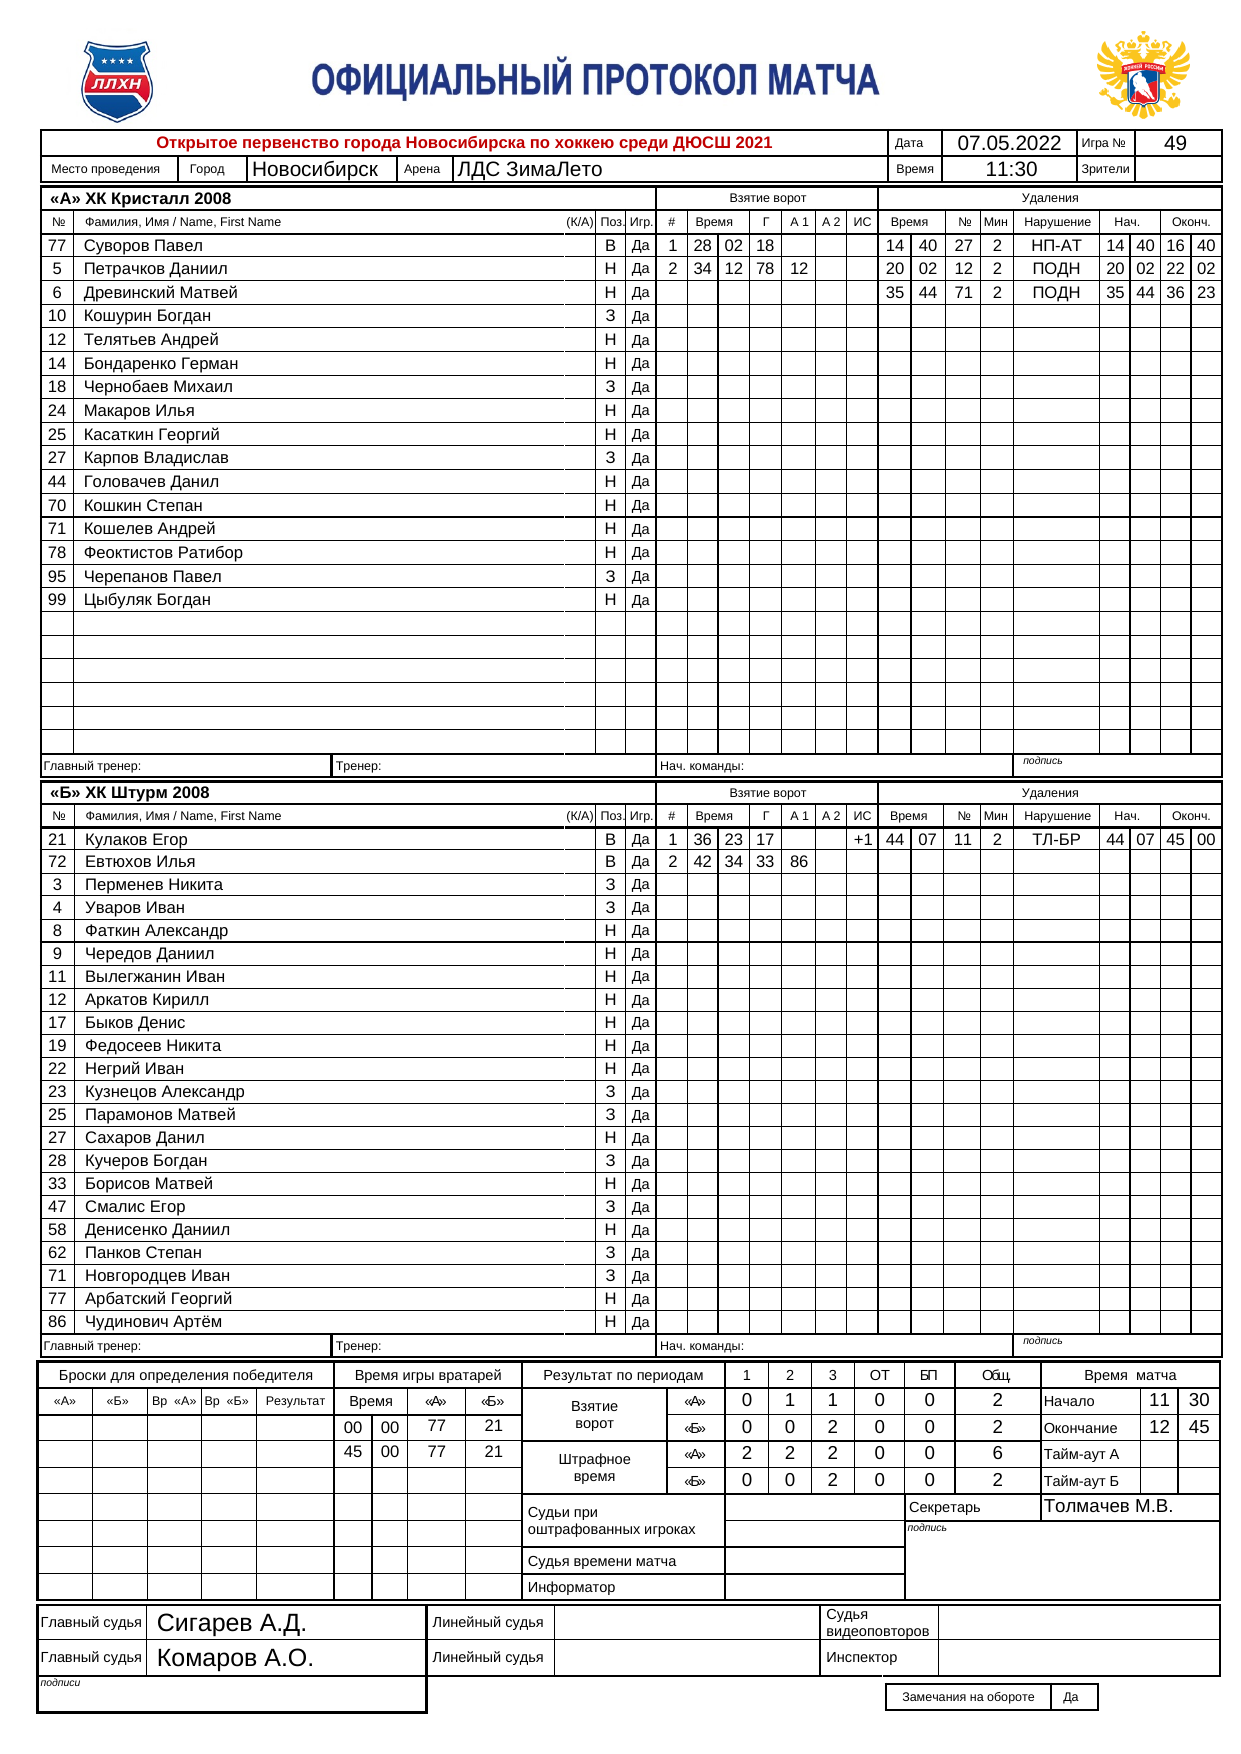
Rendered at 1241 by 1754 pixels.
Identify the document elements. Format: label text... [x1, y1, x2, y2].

table_cell [981, 1012, 1013, 1033]
table_cell 70 [42, 494, 73, 516]
table_cell Да [626, 1150, 655, 1172]
table_cell [981, 1058, 1013, 1079]
table_cell [1161, 920, 1190, 941]
table_cell [1100, 1104, 1129, 1126]
table_cell [981, 636, 1013, 658]
table_cell [657, 920, 687, 941]
table_cell [1014, 659, 1099, 682]
table_cell [657, 1058, 687, 1079]
table_cell [981, 1242, 1013, 1264]
table_cell [565, 1012, 595, 1033]
table_cell [466, 1494, 521, 1520]
table_cell [946, 683, 980, 706]
table_cell [1014, 1173, 1099, 1195]
table_cell З [596, 1150, 625, 1172]
table_cell [373, 1547, 407, 1573]
table_cell Поз. [596, 805, 625, 826]
table_cell [782, 1081, 815, 1103]
table_cell [565, 829, 595, 849]
table_cell [944, 989, 980, 1011]
table_cell [1161, 874, 1190, 895]
table_cell Да [626, 874, 655, 895]
table_cell [782, 235, 815, 256]
table_cell [847, 920, 877, 941]
table_cell [879, 636, 910, 658]
table_cell 0 [855, 1442, 904, 1467]
table_cell Мин [981, 805, 1013, 826]
table_cell 00 [373, 1441, 407, 1467]
table_cell [946, 494, 980, 516]
table_cell [816, 1311, 846, 1333]
table_cell [1100, 565, 1129, 587]
table_cell Время [335, 1389, 407, 1413]
table_cell № [42, 805, 74, 826]
table_cell Да [626, 588, 655, 611]
table_cell Негрий Иван [75, 1058, 564, 1079]
table_cell [1161, 612, 1190, 634]
table_cell Вылегжанин Иван [75, 966, 564, 987]
table_cell [657, 305, 687, 327]
table_cell Да [626, 423, 655, 445]
table_cell [981, 352, 1013, 374]
table_cell Петрачков Даниил [74, 257, 564, 280]
table_cell [879, 683, 910, 706]
table_cell [847, 470, 877, 493]
table_cell [879, 1219, 910, 1241]
table_cell [1131, 1104, 1160, 1126]
table_cell [1131, 1012, 1160, 1033]
table_cell Да [626, 1127, 655, 1149]
table_cell Феоктистов Ратибор [74, 541, 564, 564]
table_cell [688, 470, 717, 493]
table_cell [981, 446, 1013, 469]
table_cell [847, 707, 877, 729]
table_cell [879, 920, 910, 941]
table_cell [74, 730, 564, 753]
table_cell [816, 730, 846, 753]
table_cell [879, 305, 910, 327]
table_cell Линейный судья [428, 1606, 554, 1639]
table_cell [816, 470, 846, 493]
table_cell Н [596, 541, 625, 564]
table_cell [719, 636, 749, 658]
table_cell [596, 612, 625, 634]
table_cell [782, 1196, 815, 1218]
table_cell [782, 518, 815, 540]
table_cell [1131, 1127, 1160, 1149]
table_cell [657, 1219, 687, 1241]
table_cell [74, 612, 564, 634]
table_cell Н [596, 423, 625, 445]
table_cell [657, 565, 687, 587]
table_cell [879, 1150, 910, 1172]
table_cell [726, 1495, 904, 1520]
table_cell З [596, 1104, 625, 1126]
table_cell 2 [956, 1415, 1040, 1440]
table_cell Нарушение [1014, 211, 1099, 233]
table_cell Да [626, 399, 655, 422]
table_cell Н [596, 989, 625, 1011]
table_cell [782, 1242, 815, 1264]
table_cell [1014, 446, 1099, 469]
table_cell [1131, 1311, 1160, 1333]
table_cell [816, 1058, 846, 1079]
table_cell 78 [42, 541, 73, 564]
table_cell [657, 1104, 687, 1126]
table_cell [1100, 352, 1129, 374]
table_cell [373, 1468, 407, 1493]
table_cell Нач. [1100, 805, 1160, 826]
table_cell 11 [944, 829, 980, 849]
table_cell Перменев Никита [75, 874, 564, 895]
table_cell [1131, 446, 1160, 469]
table_cell [981, 1173, 1013, 1195]
table_cell [1014, 588, 1099, 611]
table_cell Да [626, 352, 655, 374]
table_cell [1014, 612, 1099, 634]
table_cell 0 [726, 1468, 768, 1493]
table_cell Да [626, 1035, 655, 1057]
table_cell [565, 1081, 595, 1103]
table_cell [750, 1265, 781, 1287]
table_cell 34 [719, 850, 749, 872]
table_cell [1192, 376, 1221, 398]
table_cell [1014, 1104, 1099, 1126]
table_cell [726, 1548, 904, 1573]
table_cell [565, 943, 595, 964]
table_cell [847, 1288, 877, 1310]
table_cell [202, 1547, 256, 1573]
table_cell [816, 1104, 846, 1126]
table_cell Да [626, 565, 655, 587]
table_cell [782, 423, 815, 445]
table_cell [626, 730, 655, 753]
table_cell [1100, 494, 1129, 516]
table_cell [879, 588, 910, 611]
table_cell [782, 1104, 815, 1126]
table_cell [946, 588, 980, 611]
table_cell [946, 376, 980, 398]
table_cell Кошурин Богдан [74, 305, 564, 327]
table_cell Да [626, 235, 655, 256]
table_cell [565, 1058, 595, 1079]
table_cell [1131, 943, 1160, 964]
table_cell [782, 636, 815, 658]
table_cell [1131, 328, 1160, 351]
table_cell [944, 874, 980, 895]
table_cell [879, 376, 910, 398]
table_cell [719, 399, 749, 422]
table_cell 22 [1161, 257, 1190, 280]
table_cell [939, 1640, 1219, 1675]
table_cell [1131, 966, 1160, 987]
table_cell [1131, 850, 1160, 872]
table_cell [847, 850, 877, 872]
table_header Общ. [956, 1363, 1040, 1387]
table_cell [42, 683, 73, 706]
table_cell ПОДН [1014, 281, 1099, 303]
table_cell [1014, 565, 1099, 587]
table_cell [1192, 1288, 1221, 1310]
table_cell [93, 1468, 147, 1493]
table_cell [148, 1441, 201, 1467]
table_cell Линейный судья [428, 1640, 554, 1675]
table_cell [912, 1173, 943, 1195]
table_cell [879, 494, 910, 516]
table_cell [816, 989, 846, 1011]
table_cell [1131, 1150, 1160, 1172]
table_cell [912, 636, 945, 658]
table_header Броски для определения победителя [39, 1363, 333, 1387]
table_cell [565, 518, 595, 540]
table_cell 17 [750, 829, 781, 849]
table_cell [373, 1521, 407, 1546]
table_cell «Б» [93, 1389, 147, 1413]
table_cell [912, 1058, 943, 1079]
table_cell Да [626, 989, 655, 1011]
table_cell [1100, 1127, 1129, 1149]
table_cell [816, 376, 846, 398]
table_cell [1131, 352, 1160, 374]
table_cell [782, 1173, 815, 1195]
table_cell Н [596, 494, 625, 516]
table_cell [1100, 423, 1129, 445]
table_cell [93, 1494, 147, 1520]
table_cell [750, 1219, 781, 1241]
table_cell [1131, 470, 1160, 493]
table_cell [816, 683, 846, 706]
table_cell 00 [335, 1416, 371, 1440]
table_cell [750, 541, 781, 564]
table_cell [1100, 1219, 1129, 1241]
table_cell [1161, 1311, 1190, 1333]
table_cell [719, 376, 749, 398]
table_cell [1161, 1127, 1190, 1149]
table_cell [202, 1468, 256, 1493]
table_cell [750, 399, 781, 422]
table_cell [335, 1494, 371, 1520]
table_cell [688, 943, 717, 964]
table_cell [148, 1494, 201, 1520]
table_cell [816, 541, 846, 564]
table_cell [1100, 1058, 1129, 1079]
table_cell Игр. [626, 805, 655, 826]
table_cell [1161, 376, 1190, 398]
table_cell [816, 1265, 846, 1287]
table_cell 14 [1100, 235, 1129, 256]
table_cell [816, 659, 846, 682]
table_cell [750, 281, 781, 303]
table_cell 8 [42, 920, 74, 941]
table_cell [1014, 1288, 1099, 1310]
table_cell [816, 612, 846, 634]
table_cell 21 [466, 1441, 521, 1467]
table_cell [847, 1104, 877, 1126]
table_cell [1192, 1058, 1221, 1079]
table_cell 11 [42, 966, 74, 987]
table_cell [148, 1468, 201, 1493]
table_cell [750, 1035, 781, 1057]
table_cell [782, 446, 815, 469]
table_cell [944, 1196, 980, 1218]
table_cell 25 [42, 1104, 74, 1126]
table_cell [688, 612, 717, 634]
table_cell [847, 636, 877, 658]
table_cell [657, 470, 687, 493]
table_cell «Б » [466, 1389, 521, 1413]
table_cell [408, 1494, 465, 1520]
table_cell Н [596, 470, 625, 493]
table_cell [257, 1441, 333, 1467]
table_cell [912, 305, 945, 327]
table_cell 62 [42, 1242, 74, 1264]
table_cell [912, 541, 945, 564]
table_cell «А» [408, 1389, 465, 1413]
table_cell [1161, 683, 1190, 706]
table_cell Н [596, 1035, 625, 1057]
table_cell 2 [956, 1468, 1040, 1493]
table_cell [879, 1242, 910, 1264]
table_cell [148, 1416, 201, 1440]
table_cell З [596, 1265, 625, 1287]
table_cell 47 [42, 1196, 74, 1218]
table_cell [879, 518, 910, 540]
table_cell [596, 707, 625, 729]
table_cell Да [626, 518, 655, 540]
table_cell 40 [912, 235, 945, 256]
table_cell [565, 730, 595, 753]
table_cell Г [750, 211, 781, 233]
table_cell [1131, 612, 1160, 634]
table_cell [1100, 989, 1129, 1011]
table_cell Н [596, 1311, 625, 1333]
table_cell [847, 399, 877, 422]
table_cell [750, 659, 781, 682]
table_cell [912, 920, 943, 941]
table_cell [596, 730, 625, 753]
table_cell [657, 541, 687, 564]
table_cell # [657, 211, 687, 233]
table_cell [596, 683, 625, 706]
table_cell Место проведения [42, 157, 177, 181]
table_cell Уваров Иван [75, 896, 564, 918]
table_cell 34 [688, 257, 717, 280]
table_cell [565, 1311, 595, 1333]
table_cell [944, 896, 980, 918]
table_cell [1161, 1035, 1190, 1057]
table_cell [1100, 446, 1129, 469]
table_cell 12 [719, 257, 749, 280]
table_cell [816, 896, 846, 918]
table_cell [946, 565, 980, 587]
table_cell [1192, 920, 1221, 941]
table_cell [1192, 1219, 1221, 1241]
table_cell Время [879, 211, 945, 233]
table_cell [879, 1081, 910, 1103]
table_cell Да [626, 305, 655, 327]
table_cell Кулаков Егор [75, 829, 564, 849]
table_cell 00 [373, 1416, 407, 1440]
table_cell [816, 966, 846, 987]
table_cell 1 [769, 1389, 811, 1413]
table_cell [847, 1150, 877, 1172]
table_cell [944, 1173, 980, 1195]
table_cell [750, 494, 781, 516]
table_cell 77 [408, 1441, 465, 1467]
table_cell [816, 305, 846, 327]
table_cell [1161, 399, 1190, 422]
table_cell А 2 [816, 805, 846, 826]
table_cell 02 [912, 257, 945, 280]
table_cell [202, 1521, 256, 1546]
table_cell Суворов Павел [74, 235, 564, 256]
table_cell 2 [812, 1468, 854, 1493]
table_cell [1100, 1081, 1129, 1103]
table_cell 02 [719, 235, 749, 256]
table_cell [565, 352, 595, 374]
table_cell А 1 [782, 805, 815, 826]
table_cell [1161, 470, 1190, 493]
table_cell 0 [905, 1442, 954, 1467]
table_header 07.05.2022 [943, 131, 1076, 155]
table_cell [39, 1574, 92, 1599]
table_cell Арена [398, 157, 452, 181]
table_cell [202, 1441, 256, 1467]
table_cell Да [626, 1242, 655, 1264]
table_cell [335, 1468, 371, 1493]
table_cell [1141, 1441, 1177, 1467]
table_cell [944, 1219, 980, 1241]
table_cell [202, 1494, 256, 1520]
table_cell [750, 920, 781, 941]
table_cell [847, 376, 877, 398]
table_cell [1192, 850, 1221, 872]
table_cell Нарушение [1014, 805, 1099, 826]
table_cell [981, 1288, 1013, 1310]
table_cell [981, 850, 1013, 872]
table_cell [879, 874, 910, 895]
table_cell [657, 966, 687, 987]
table_cell [719, 1196, 749, 1218]
table_cell [847, 1196, 877, 1218]
table_cell [1192, 1150, 1221, 1172]
table_cell [1161, 896, 1190, 918]
table_cell 12 [1141, 1415, 1177, 1440]
table_cell [782, 494, 815, 516]
table_cell [719, 989, 749, 1011]
table_cell [1161, 565, 1190, 587]
table_cell 1 [657, 829, 687, 849]
table_cell [688, 328, 717, 351]
table_cell [657, 588, 687, 611]
table_cell [912, 943, 943, 964]
table_cell [1192, 1173, 1221, 1195]
table_cell [1192, 399, 1221, 422]
table_cell [688, 1035, 717, 1057]
table_cell [782, 399, 815, 422]
table_cell [1161, 707, 1190, 729]
table_cell 28 [42, 1150, 74, 1172]
table_cell [1161, 518, 1190, 540]
table_header Взятие ворот [657, 188, 877, 209]
table_cell Нач. команды: [657, 755, 1012, 776]
table_cell [657, 1173, 687, 1195]
table_cell [688, 399, 717, 422]
table_cell [565, 1150, 595, 1172]
table_cell [750, 874, 781, 895]
table_cell 0 [726, 1389, 768, 1413]
table_cell [1100, 1150, 1129, 1172]
table_cell [981, 328, 1013, 351]
table_header БП [905, 1363, 954, 1387]
table_cell [782, 659, 815, 682]
table_cell [688, 1288, 717, 1310]
table_cell Тайм-аут А [1042, 1441, 1140, 1467]
table_cell [816, 1219, 846, 1241]
table_cell [946, 328, 980, 351]
table_cell [912, 1265, 943, 1287]
table_cell [688, 707, 717, 729]
table_cell [1100, 874, 1129, 895]
table_cell Время [688, 805, 749, 826]
table_cell [1192, 1104, 1221, 1126]
table_cell [944, 1012, 980, 1033]
table_cell [1100, 612, 1129, 634]
table_cell [912, 470, 945, 493]
table_cell [1192, 588, 1221, 611]
table_cell [750, 989, 781, 1011]
table_cell [1192, 494, 1221, 516]
table_cell [1100, 850, 1129, 872]
table_cell [946, 446, 980, 469]
table_cell [408, 1547, 465, 1573]
table_cell 25 [42, 423, 73, 445]
table_cell Цыбуляк Богдан [74, 588, 564, 611]
table_header Взятие ворот [657, 783, 877, 803]
table_cell [1141, 1468, 1177, 1493]
table_cell [148, 1547, 201, 1573]
table_cell 02 [1192, 257, 1221, 280]
table_cell [1014, 305, 1099, 327]
table_header Замечания на обороте [887, 1685, 1050, 1709]
table_cell 2 [981, 829, 1013, 849]
table_cell [782, 874, 815, 895]
table_cell [981, 1196, 1013, 1218]
table_header ОТ [855, 1363, 904, 1387]
table_cell [657, 612, 687, 634]
table_cell Древинский Матвей [74, 281, 564, 303]
table_cell [657, 707, 687, 729]
table_cell [1192, 328, 1221, 351]
table_cell Время [688, 211, 749, 233]
table_cell [657, 659, 687, 682]
table_cell 3 [42, 874, 74, 895]
table_cell [719, 1173, 749, 1195]
table_cell 21 [466, 1416, 521, 1440]
table_cell Н [596, 328, 625, 351]
table_cell [1131, 1196, 1160, 1218]
table_cell [1131, 399, 1160, 422]
table_cell [626, 683, 655, 706]
table_cell В [596, 235, 625, 256]
table_cell [879, 1127, 910, 1149]
table_cell [1100, 659, 1129, 682]
table_cell [1100, 328, 1129, 351]
table_cell [565, 305, 595, 327]
table_cell [335, 1547, 371, 1573]
table_cell [782, 470, 815, 493]
table_cell [981, 1311, 1013, 1333]
table_cell Карпов Владислав [74, 446, 564, 469]
table_cell 95 [42, 565, 73, 587]
table_cell Да [626, 1081, 655, 1103]
table_cell [565, 1127, 595, 1149]
table_cell Да [626, 1196, 655, 1218]
table_cell [946, 612, 980, 634]
table_cell [981, 1104, 1013, 1126]
table_cell [74, 683, 564, 706]
table_cell 17 [42, 1012, 74, 1033]
table_cell Начало [1042, 1389, 1140, 1413]
table_cell [1192, 541, 1221, 564]
table_cell Да [626, 1173, 655, 1195]
table_cell [816, 518, 846, 540]
table_cell Сахаров Данил [75, 1127, 564, 1149]
table_cell [750, 707, 781, 729]
table_cell [1014, 1242, 1099, 1264]
table_cell В [596, 850, 625, 872]
table_cell [816, 943, 846, 964]
table_cell [879, 943, 910, 964]
table_cell [912, 399, 945, 422]
table_cell Панков Степан [75, 1242, 564, 1264]
table_cell [816, 281, 846, 303]
table_cell [750, 1104, 781, 1126]
table_cell [782, 588, 815, 611]
table_cell [816, 423, 846, 445]
table_cell [879, 565, 910, 587]
table_cell [1161, 966, 1190, 987]
table_cell [782, 896, 815, 918]
table_cell [847, 541, 877, 564]
table_cell Фаткин Александр [75, 920, 564, 941]
table_cell [750, 730, 781, 753]
table_cell Тренер: [333, 1335, 655, 1356]
table_cell [74, 707, 564, 729]
table_cell [1161, 1242, 1190, 1264]
table_cell [816, 352, 846, 374]
table_cell 71 [946, 281, 980, 303]
table_cell [879, 1104, 910, 1126]
table_cell [1131, 376, 1160, 398]
table_cell [912, 1288, 943, 1310]
table_cell [719, 494, 749, 516]
table_cell [981, 1127, 1013, 1149]
table_cell [719, 1081, 749, 1103]
table_cell В [596, 829, 625, 849]
table_cell [1100, 730, 1129, 753]
table_cell Нач. [1100, 211, 1160, 233]
table_cell [719, 328, 749, 351]
table_cell Да [626, 966, 655, 987]
table_cell [912, 494, 945, 516]
table_cell [1131, 989, 1160, 1011]
table_cell [750, 1288, 781, 1310]
table_cell [816, 1081, 846, 1103]
table_cell подпись [906, 1522, 1219, 1599]
table_cell [565, 257, 595, 280]
table_cell [782, 1012, 815, 1033]
table_cell [1192, 636, 1221, 658]
table_cell Да [626, 1288, 655, 1310]
table_cell [657, 874, 687, 895]
table_cell З [596, 1242, 625, 1264]
table_cell [1014, 352, 1099, 374]
table_header Дата [889, 131, 941, 155]
table_cell [657, 1311, 687, 1333]
table_cell [946, 707, 980, 729]
table_cell [946, 423, 980, 445]
table_cell 24 [42, 399, 73, 422]
table_cell [912, 1196, 943, 1218]
table_cell [944, 966, 980, 987]
table_cell [688, 281, 717, 303]
table_cell [657, 328, 687, 351]
table_cell [1161, 1150, 1190, 1172]
table_header 49 [1136, 131, 1221, 155]
table_cell [944, 1104, 980, 1126]
table_cell [879, 446, 910, 469]
table_cell Кучеров Богдан [75, 1150, 564, 1172]
table_cell 78 [750, 257, 781, 280]
table_cell [750, 423, 781, 445]
picture [5, 28, 1197, 129]
table_cell [719, 1288, 749, 1310]
table_cell [1161, 446, 1190, 469]
table_cell [657, 683, 687, 706]
table_cell Да [626, 281, 655, 303]
table_cell Судьи при оштрафованных игроках [523, 1495, 724, 1546]
table_cell [847, 1058, 877, 1079]
table_cell Оконч. [1161, 805, 1221, 826]
table_cell [750, 305, 781, 327]
table_cell [202, 1416, 256, 1440]
table_cell [565, 683, 595, 706]
table_cell А 2 [816, 211, 846, 233]
table_cell [719, 305, 749, 327]
table_cell [816, 235, 846, 256]
table_cell [1100, 1311, 1129, 1333]
table_cell [946, 305, 980, 327]
table_cell [1131, 305, 1160, 327]
table_cell Телятьев Андрей [74, 328, 564, 351]
table_cell [912, 1012, 943, 1033]
table_cell [847, 235, 877, 256]
table_cell 33 [42, 1173, 74, 1195]
table_cell [257, 1416, 333, 1440]
table_cell [782, 1150, 815, 1172]
table_cell [428, 1677, 882, 1711]
table_cell [912, 659, 945, 682]
table_cell [1100, 943, 1129, 964]
table_cell Да [626, 1265, 655, 1287]
table_cell Кошелев Андрей [74, 518, 564, 540]
table_cell З [596, 1081, 625, 1103]
table_cell [93, 1521, 147, 1546]
table_cell 11:30 [943, 157, 1076, 181]
table_cell [1131, 423, 1160, 445]
table_cell [750, 588, 781, 611]
table_cell [408, 1468, 465, 1493]
table_cell З [596, 446, 625, 469]
table_cell [1131, 636, 1160, 658]
table_cell Информатор [523, 1575, 724, 1599]
table_cell Н [596, 399, 625, 422]
table_cell Вр «Б» [202, 1389, 256, 1413]
table_cell [408, 1574, 465, 1599]
table_cell Быков Денис [75, 1012, 564, 1033]
table_cell [946, 399, 980, 422]
table_cell [1014, 399, 1099, 422]
table_cell [719, 612, 749, 634]
table_cell [688, 659, 717, 682]
table_cell [1179, 1468, 1219, 1493]
table_cell З [596, 896, 625, 918]
table_cell [42, 730, 73, 753]
table_cell [782, 1127, 815, 1149]
table_cell [688, 683, 717, 706]
table_cell [750, 1196, 781, 1218]
table_cell [847, 683, 877, 706]
table_cell (К/А) [565, 805, 595, 826]
table_cell [93, 1441, 147, 1467]
table_cell [879, 1173, 910, 1195]
table_cell Федосеев Никита [75, 1035, 564, 1057]
table_cell [912, 1219, 943, 1241]
table_header Удаления [879, 188, 1221, 209]
table_cell [1100, 1288, 1129, 1310]
table_cell Да [626, 257, 655, 280]
table_cell Зрители [1078, 157, 1134, 181]
table_cell 71 [42, 1265, 74, 1287]
table_cell [1131, 1288, 1160, 1310]
table_cell Н [596, 1058, 625, 1079]
table_cell [565, 588, 595, 611]
table_cell [944, 1150, 980, 1172]
table_cell [879, 850, 910, 872]
table_cell [1100, 920, 1129, 941]
table_cell 27 [42, 446, 73, 469]
table_cell [148, 1574, 201, 1599]
table_cell [1014, 707, 1099, 729]
table_cell [657, 1035, 687, 1057]
table_cell [750, 683, 781, 706]
table_cell Вр «А» [148, 1389, 201, 1413]
table_cell 2 [956, 1389, 1040, 1413]
table_cell [565, 1196, 595, 1218]
table_cell [93, 1416, 147, 1440]
table_cell 28 [688, 235, 717, 256]
table_cell [981, 874, 1013, 895]
table_cell [1161, 423, 1190, 445]
table_cell [750, 1081, 781, 1103]
table_cell 0 [726, 1415, 768, 1440]
table_cell [782, 920, 815, 941]
table_cell [719, 1219, 749, 1241]
table_cell [93, 1574, 147, 1599]
table_cell «Б» [668, 1468, 724, 1493]
table_cell [565, 966, 595, 987]
table_cell Да [626, 446, 655, 469]
table_cell [1014, 1058, 1099, 1079]
table_cell [782, 376, 815, 398]
table_cell 2 [657, 850, 687, 872]
table_cell [1192, 1196, 1221, 1218]
table_cell Н [596, 1173, 625, 1195]
table_cell [847, 943, 877, 964]
table_cell [565, 399, 595, 422]
table_cell [1192, 1012, 1221, 1033]
table_cell [74, 636, 564, 658]
table_cell [688, 518, 717, 540]
table_cell 16 [1161, 235, 1190, 256]
table_cell Н [596, 1127, 625, 1149]
table_cell [726, 1575, 904, 1599]
table_cell Тайм-аут Б [1042, 1468, 1140, 1493]
table_cell 77 [42, 235, 73, 256]
table_cell [750, 376, 781, 398]
table_cell [782, 328, 815, 351]
table_cell [657, 423, 687, 445]
table_cell [719, 1012, 749, 1033]
table_cell [1131, 1173, 1160, 1195]
table_cell [39, 1468, 92, 1493]
table_cell Да [626, 1104, 655, 1126]
table_cell [879, 399, 910, 422]
table_cell [912, 376, 945, 398]
table_cell [847, 1242, 877, 1264]
table_cell 44 [1100, 829, 1129, 849]
table_cell [1192, 683, 1221, 706]
table_cell [1131, 874, 1160, 895]
table_cell № [944, 805, 980, 826]
table_cell [816, 257, 846, 280]
table_cell [816, 920, 846, 941]
table_cell [847, 1311, 877, 1333]
table_cell [1192, 1081, 1221, 1103]
table_cell [688, 588, 717, 611]
table_cell [565, 281, 595, 303]
table_cell [879, 1311, 910, 1333]
table_cell [981, 518, 1013, 540]
table_cell [688, 565, 717, 587]
table_cell 2 [657, 257, 687, 280]
table_cell 77 [42, 1288, 74, 1310]
table_cell [1131, 588, 1160, 611]
table_cell Чудинович Артём [75, 1311, 564, 1333]
table_cell [944, 1081, 980, 1103]
table_cell [657, 376, 687, 398]
table_cell [944, 1311, 980, 1333]
table_cell [782, 565, 815, 587]
table_cell [912, 565, 945, 587]
table_cell [688, 446, 717, 469]
table_cell [981, 920, 1013, 941]
table_cell [565, 1242, 595, 1264]
table_cell [688, 1219, 717, 1241]
table_cell [626, 612, 655, 634]
table_cell [688, 1012, 717, 1033]
table_cell «А» [668, 1389, 724, 1413]
table_cell [981, 707, 1013, 729]
table_cell [1131, 730, 1160, 753]
table_cell [912, 1127, 943, 1149]
table_cell [565, 1173, 595, 1195]
table_cell 0 [769, 1468, 811, 1493]
table_cell [688, 1081, 717, 1103]
table_cell [912, 446, 945, 469]
table_cell [719, 659, 749, 682]
table_cell ЛДС ЗимаЛето [454, 157, 887, 181]
table_cell [847, 281, 877, 303]
table_cell [1100, 896, 1129, 918]
table_cell [782, 281, 815, 303]
table_cell [750, 1242, 781, 1264]
table_cell [373, 1494, 407, 1520]
table_cell [750, 352, 781, 374]
table_cell [596, 636, 625, 658]
table_cell [1014, 1311, 1099, 1333]
table_cell [1161, 1196, 1190, 1218]
table_cell «А» [668, 1442, 724, 1467]
table_cell [1192, 896, 1221, 918]
table_cell [657, 518, 687, 540]
table_cell Новосибирск [248, 157, 396, 181]
table_cell [39, 1547, 92, 1573]
table_cell [1192, 612, 1221, 634]
table_cell [782, 541, 815, 564]
table_cell [912, 874, 943, 895]
table_cell [782, 612, 815, 634]
table_cell Н [596, 1012, 625, 1033]
table_cell 0 [905, 1389, 954, 1413]
table_cell [466, 1521, 521, 1546]
table_cell [1014, 943, 1099, 964]
table_cell [981, 966, 1013, 987]
table_cell [1161, 989, 1190, 1011]
table_cell [782, 352, 815, 374]
table_cell [719, 1127, 749, 1149]
table_cell [912, 423, 945, 445]
table_cell [816, 588, 846, 611]
table_cell [912, 707, 945, 729]
table_cell [1192, 659, 1221, 682]
table_cell [944, 1058, 980, 1079]
table_cell [719, 1058, 749, 1079]
table_cell 9 [42, 943, 74, 964]
table_cell [1131, 1242, 1160, 1264]
table_cell [466, 1468, 521, 1493]
table_cell [688, 1104, 717, 1126]
table_cell 19 [42, 1035, 74, 1057]
table_cell [879, 896, 910, 918]
table_cell [1100, 1242, 1129, 1264]
table_cell [750, 1127, 781, 1149]
table_cell [719, 518, 749, 540]
table_cell [879, 352, 910, 374]
table_cell ИС [847, 805, 877, 826]
table_cell [688, 989, 717, 1011]
table_cell Борисов Матвей [75, 1173, 564, 1195]
table_cell 40 [1131, 235, 1160, 256]
table_cell [879, 1196, 910, 1218]
table_cell 33 [750, 850, 781, 872]
table_cell [782, 989, 815, 1011]
table_cell [1161, 494, 1190, 516]
table_cell 30 [1179, 1389, 1219, 1413]
table_cell 00 [1192, 829, 1221, 849]
table_cell [879, 1265, 910, 1287]
table_cell [1192, 943, 1221, 964]
table_cell 2 [812, 1442, 854, 1467]
table_cell [981, 1150, 1013, 1172]
table_cell 45 [1161, 829, 1190, 849]
table_cell [1161, 305, 1190, 327]
table_cell [565, 874, 595, 895]
table_cell [719, 730, 749, 753]
table_cell 5 [42, 257, 73, 280]
table_cell [1161, 1058, 1190, 1079]
table_cell [847, 257, 877, 280]
table_cell [912, 896, 943, 918]
table_cell З [596, 305, 625, 327]
table_cell [1100, 966, 1129, 987]
table_cell Аркатов Кирилл [75, 989, 564, 1011]
table_cell [847, 518, 877, 540]
table_cell [847, 896, 877, 918]
table_cell [912, 1150, 943, 1172]
table_cell [657, 943, 687, 964]
table_cell [1014, 328, 1099, 351]
table_cell 0 [855, 1415, 904, 1440]
table_cell Чередов Даниил [75, 943, 564, 964]
table_cell [657, 1265, 687, 1287]
table_cell [657, 896, 687, 918]
table_cell [1161, 659, 1190, 682]
table_cell [373, 1574, 407, 1599]
table_cell № [946, 211, 980, 233]
table_cell [879, 659, 910, 682]
table_cell [1131, 565, 1160, 587]
table_cell Н [596, 920, 625, 941]
table_cell [565, 896, 595, 918]
table_cell Сигарев А.Д. [147, 1606, 425, 1639]
table_cell [981, 896, 1013, 918]
table_cell Денисенко Даниил [75, 1219, 564, 1241]
table_cell Время [879, 805, 943, 826]
table_cell [688, 1058, 717, 1079]
table_cell [93, 1547, 147, 1573]
table_cell [565, 1104, 595, 1126]
table_cell [565, 612, 595, 634]
table_cell [750, 1173, 781, 1195]
table_cell [719, 896, 749, 918]
table_cell 27 [946, 235, 980, 256]
table_cell [688, 966, 717, 987]
table_cell [726, 1521, 904, 1546]
table_cell [1100, 636, 1129, 658]
table_cell [565, 659, 595, 682]
table_cell Да [626, 376, 655, 398]
table_cell [847, 446, 877, 469]
table_cell [42, 707, 73, 729]
table_cell [1014, 1219, 1099, 1241]
table_cell Поз. [596, 211, 625, 233]
table_cell Да [626, 1311, 655, 1333]
table_cell [939, 1606, 1219, 1639]
table_cell Н [596, 352, 625, 374]
table_cell [816, 1127, 846, 1149]
table_cell Фамилия, Имя / Name, First Name [75, 805, 565, 826]
table_cell Судья видеоповторов [821, 1606, 938, 1639]
table_cell Мин [981, 211, 1013, 233]
table_cell 1 [657, 235, 687, 256]
table_cell [1100, 588, 1129, 611]
table_cell [1136, 157, 1221, 181]
table_cell [816, 1288, 846, 1310]
table_cell [257, 1468, 333, 1493]
table_cell [657, 730, 687, 753]
table_cell Н [596, 943, 625, 964]
table_cell [1014, 470, 1099, 493]
table_cell Да [626, 541, 655, 564]
table_cell [750, 565, 781, 587]
table_cell 40 [1192, 235, 1221, 256]
table_cell [1014, 683, 1099, 706]
table_cell [782, 1058, 815, 1079]
table_cell 22 [42, 1058, 74, 1079]
table_cell Оконч. [1161, 211, 1221, 233]
table_cell [1192, 1035, 1221, 1057]
table_cell [946, 352, 980, 374]
table_cell (К/А) [565, 211, 595, 233]
table_cell [1014, 896, 1099, 918]
table_cell 21 [42, 829, 74, 849]
table_cell [1014, 423, 1099, 445]
table_cell 45 [1179, 1415, 1219, 1440]
table_cell [1161, 1288, 1190, 1310]
table_cell [879, 730, 910, 753]
table_cell [816, 707, 846, 729]
table_cell Да [626, 850, 655, 872]
table_cell [1192, 1265, 1221, 1287]
table_cell Да [626, 328, 655, 351]
table_cell 12 [42, 328, 73, 351]
table_cell Смалис Егор [75, 1196, 564, 1218]
table_cell [257, 1494, 333, 1520]
table_cell [657, 399, 687, 422]
table_cell [750, 943, 781, 964]
table_cell [565, 235, 595, 256]
table_cell Черепанов Павел [74, 565, 564, 587]
table_cell [565, 328, 595, 351]
table_cell 2 [726, 1442, 768, 1467]
table_cell [981, 541, 1013, 564]
table_cell [1100, 707, 1129, 729]
table_cell [1131, 494, 1160, 516]
table_cell [1100, 1173, 1129, 1195]
table_cell [879, 1012, 910, 1033]
table_cell [912, 730, 945, 753]
table_cell [1014, 1127, 1099, 1149]
table_cell 18 [750, 235, 781, 256]
table_cell [847, 328, 877, 351]
table_cell [816, 850, 846, 872]
table_cell [565, 1035, 595, 1057]
table_cell [1014, 376, 1099, 398]
table_cell [688, 352, 717, 374]
table_cell 36 [1161, 281, 1190, 303]
table_cell [816, 1012, 846, 1033]
table_cell [719, 1311, 749, 1333]
table_cell [981, 943, 1013, 964]
table_cell [946, 659, 980, 682]
table_cell НП-АТ [1014, 235, 1099, 256]
table_cell [816, 829, 846, 849]
table_cell [1014, 636, 1099, 658]
table_cell [912, 328, 945, 351]
table_cell 12 [42, 989, 74, 1011]
table_cell [565, 470, 595, 493]
table_cell 23 [719, 829, 749, 849]
table_cell [688, 1311, 717, 1333]
table_cell [879, 707, 910, 729]
table_cell Касаткин Георгий [74, 423, 564, 445]
table_cell ПОДН [1014, 257, 1099, 280]
table_cell [879, 423, 910, 445]
table_cell +1 [847, 829, 877, 849]
table_cell Город [179, 157, 246, 181]
table_cell [1161, 1104, 1190, 1126]
table_cell [912, 966, 943, 987]
table_cell [1014, 874, 1099, 895]
table_cell [782, 1035, 815, 1057]
table_cell 42 [688, 850, 717, 872]
table_cell 0 [905, 1468, 954, 1493]
table_cell [1161, 1265, 1190, 1287]
table_cell [688, 636, 717, 658]
table_cell [847, 565, 877, 587]
table_cell [750, 896, 781, 918]
table_cell [912, 352, 945, 374]
table_cell [688, 1150, 717, 1172]
table_cell [688, 920, 717, 941]
table_cell [719, 1265, 749, 1287]
table_cell [883, 1677, 1220, 1681]
table_cell [946, 636, 980, 658]
table_cell [719, 1242, 749, 1264]
table_cell Арбатский Георгий [75, 1288, 564, 1310]
table_cell З [596, 565, 625, 587]
table_cell [1014, 1035, 1099, 1057]
table_cell № [42, 211, 73, 233]
table_cell Время [889, 157, 941, 181]
table_header 1 [726, 1363, 768, 1387]
table_cell 77 [408, 1416, 465, 1440]
table_cell [816, 1150, 846, 1172]
table_cell [946, 518, 980, 540]
table_cell 14 [42, 352, 73, 374]
table_cell [782, 1288, 815, 1310]
table_cell [1100, 376, 1129, 398]
table_cell [981, 423, 1013, 445]
table_cell [879, 1058, 910, 1079]
table_cell [1161, 1219, 1190, 1241]
table_cell [565, 541, 595, 564]
table_cell [1131, 1265, 1160, 1287]
table_cell [1192, 470, 1221, 493]
table_cell [944, 850, 980, 872]
table_cell [688, 730, 717, 753]
table_cell 71 [42, 518, 73, 540]
table_cell [719, 423, 749, 445]
table_cell [1100, 1012, 1129, 1033]
table_cell 14 [879, 235, 910, 256]
table_cell [879, 470, 910, 493]
table_cell 23 [42, 1081, 74, 1103]
table_cell [335, 1574, 371, 1599]
table_cell [944, 1265, 980, 1287]
table_cell 6 [956, 1442, 1040, 1467]
table_cell [1192, 305, 1221, 327]
table_cell [1014, 1196, 1099, 1218]
table_cell [912, 1035, 943, 1057]
table_cell 0 [905, 1415, 954, 1440]
table_cell [944, 1127, 980, 1149]
table_cell [981, 1081, 1013, 1103]
table_cell [750, 1311, 781, 1333]
table_header Удаления [879, 783, 1221, 803]
table_cell [1192, 352, 1221, 374]
table_cell 2 [981, 281, 1013, 303]
table_cell [688, 376, 717, 398]
table_cell [257, 1521, 333, 1546]
table_cell [657, 1242, 687, 1264]
table_cell 36 [688, 829, 717, 849]
table_cell [1161, 1173, 1190, 1195]
table_cell [782, 943, 815, 964]
table_cell [719, 588, 749, 611]
table_cell [408, 1521, 465, 1546]
table_cell [1161, 1081, 1190, 1103]
table_cell [657, 281, 687, 303]
table_cell [1014, 730, 1099, 753]
table_cell [688, 305, 717, 327]
table_cell [657, 1288, 687, 1310]
table_cell [1192, 1127, 1221, 1149]
table_cell [1161, 541, 1190, 564]
table_cell [466, 1574, 521, 1599]
table_cell [1014, 1265, 1099, 1287]
table_cell [782, 305, 815, 327]
table_cell [816, 399, 846, 422]
table_cell [1131, 920, 1160, 941]
table_cell Штрафное время [523, 1442, 666, 1493]
table_cell «А» [39, 1389, 92, 1413]
table_header «Б» ХК Штурм 2008 [42, 783, 655, 803]
table_cell [565, 636, 595, 658]
table_cell [912, 850, 943, 872]
table_cell [912, 588, 945, 611]
table_cell [1192, 446, 1221, 469]
table_cell [202, 1574, 256, 1599]
table_cell Головачев Данил [74, 470, 564, 493]
table_cell [1131, 518, 1160, 540]
table_cell [816, 1242, 846, 1264]
table_cell [1014, 494, 1099, 516]
table_cell [750, 470, 781, 493]
table_cell [688, 1173, 717, 1195]
table_cell [1014, 518, 1099, 540]
table_cell [39, 1521, 92, 1546]
table_cell [981, 612, 1013, 634]
table_cell [879, 612, 910, 634]
table_cell [688, 541, 717, 564]
table_cell 2 [812, 1415, 854, 1440]
table_cell [750, 328, 781, 351]
table_cell [1100, 541, 1129, 564]
table_cell Да [626, 920, 655, 941]
table_cell Да [626, 470, 655, 493]
table_cell [981, 565, 1013, 587]
table_cell [42, 636, 73, 658]
table_cell [981, 588, 1013, 611]
table_cell [1192, 423, 1221, 445]
table_cell [816, 874, 846, 895]
table_cell [42, 659, 73, 682]
table_cell Н [596, 518, 625, 540]
table_cell 1 [812, 1389, 854, 1413]
table_cell [981, 494, 1013, 516]
table_cell [719, 565, 749, 587]
table_cell А 1 [782, 211, 815, 233]
table_cell [719, 541, 749, 564]
table_cell [466, 1547, 521, 1573]
table_cell [565, 446, 595, 469]
table_cell Главный судья [39, 1640, 146, 1675]
table_cell [750, 1012, 781, 1033]
table_cell Кошкин Степан [74, 494, 564, 516]
table_header Результат по периодам [523, 1363, 724, 1387]
table_cell [1161, 730, 1190, 753]
table_cell 4 [42, 896, 74, 918]
table_cell [1100, 399, 1129, 422]
table_cell [1161, 1012, 1190, 1033]
table_cell Н [596, 1288, 625, 1310]
table_cell Окончание [1042, 1415, 1140, 1440]
table_cell [944, 1288, 980, 1310]
table_cell [750, 1058, 781, 1079]
table_cell Взятие ворот [523, 1389, 666, 1440]
table_cell [782, 707, 815, 729]
table_cell Да [626, 494, 655, 516]
table_cell подпись [1014, 755, 1221, 776]
table_cell 99 [42, 588, 73, 611]
table_cell [1161, 943, 1190, 964]
table_cell [565, 565, 595, 587]
table_cell [39, 1441, 92, 1467]
table_cell [657, 352, 687, 374]
table_cell [912, 683, 945, 706]
table_cell [847, 352, 877, 374]
table_cell [1100, 470, 1129, 493]
table_cell [981, 305, 1013, 327]
table_cell [565, 1288, 595, 1310]
table_cell [1131, 541, 1160, 564]
table_cell [719, 281, 749, 303]
table_cell [42, 612, 73, 634]
table_cell 20 [879, 257, 910, 280]
table_cell 07 [1131, 829, 1160, 849]
table_header Открытое первенство города Новосибирска по хоккею среди ДЮСШ 2021 [42, 131, 887, 155]
table_cell 11 [1141, 1389, 1177, 1413]
table_cell [719, 1150, 749, 1172]
table_cell Чернобаев Михаил [74, 376, 564, 398]
table_cell [782, 966, 815, 987]
table_cell Игр. [626, 211, 655, 233]
table_cell [626, 659, 655, 682]
table_cell Да [626, 943, 655, 964]
table_cell [565, 989, 595, 1011]
table_cell Результат [257, 1389, 333, 1413]
table_cell Новгородцев Иван [75, 1265, 564, 1287]
table_cell [1192, 966, 1221, 987]
table_cell [565, 376, 595, 398]
table_cell 35 [879, 281, 910, 303]
table_cell [1179, 1441, 1219, 1467]
table_cell 86 [42, 1311, 74, 1333]
table_cell Да [626, 1219, 655, 1241]
table_cell [782, 1219, 815, 1241]
table_cell [912, 1104, 943, 1126]
table_cell 86 [782, 850, 815, 872]
table_cell 58 [42, 1219, 74, 1241]
table_cell Секретарь [906, 1495, 1040, 1520]
table_cell [719, 1035, 749, 1057]
table_header «А» ХК Кристалл 2008 [42, 188, 655, 209]
table_cell [847, 423, 877, 445]
table_cell [657, 1150, 687, 1172]
table_cell [847, 1265, 877, 1287]
table_cell [1131, 1058, 1160, 1079]
table_cell [555, 1606, 819, 1639]
table_cell [1100, 1035, 1129, 1057]
table_cell [981, 399, 1013, 422]
table_cell [816, 328, 846, 351]
table_cell 02 [1131, 257, 1160, 280]
table_cell [912, 612, 945, 634]
table_cell [750, 518, 781, 540]
table_cell [688, 494, 717, 516]
table_cell [657, 1081, 687, 1103]
table_cell З [596, 1196, 625, 1218]
table_cell [782, 1311, 815, 1333]
table_cell 45 [335, 1441, 371, 1467]
table_cell [1131, 1081, 1160, 1103]
table_cell [1161, 588, 1190, 611]
table_header Игра № [1078, 131, 1134, 155]
table_cell [816, 446, 846, 469]
table_cell 20 [1100, 257, 1129, 280]
table_cell [1014, 1150, 1099, 1172]
table_cell [719, 920, 749, 941]
table_cell [626, 707, 655, 729]
table_cell [750, 966, 781, 987]
table_cell подпись [1014, 1335, 1221, 1356]
table_header Время матча [1042, 1363, 1219, 1387]
table_cell [565, 494, 595, 516]
table_cell Н [596, 257, 625, 280]
table_cell 2 [981, 257, 1013, 280]
table_cell Главный тренер: [42, 755, 330, 776]
table_cell [1192, 565, 1221, 587]
table_cell [1014, 1081, 1099, 1103]
table_cell [847, 1081, 877, 1103]
table_cell [981, 730, 1013, 753]
table_cell Макаров Илья [74, 399, 564, 422]
table_cell [1100, 1265, 1129, 1287]
table_cell Кузнецов Александр [75, 1081, 564, 1103]
table_cell [944, 1035, 980, 1057]
table_cell [981, 683, 1013, 706]
table_cell [1014, 989, 1099, 1011]
table_cell [782, 683, 815, 706]
table_cell 44 [1131, 281, 1160, 303]
table_cell [816, 565, 846, 587]
table_cell [1161, 850, 1190, 872]
table_cell [879, 1035, 910, 1057]
table_cell [1192, 989, 1221, 1011]
table_cell [688, 423, 717, 445]
table_cell [847, 1035, 877, 1057]
table_cell [944, 920, 980, 941]
table_cell [257, 1574, 333, 1599]
table_cell 0 [855, 1389, 904, 1413]
table_cell Тренер: [333, 755, 655, 776]
table_cell Евтюхов Илья [75, 850, 564, 872]
table_cell [946, 730, 980, 753]
table_cell [565, 1265, 595, 1287]
table_cell [750, 446, 781, 469]
table_cell [719, 1104, 749, 1126]
table_cell [847, 659, 877, 682]
table_cell [981, 1265, 1013, 1287]
table_cell [565, 1219, 595, 1241]
table_cell Бондаренко Герман [74, 352, 564, 374]
table_cell [847, 730, 877, 753]
table_cell [879, 328, 910, 351]
table_cell [565, 423, 595, 445]
table_cell Н [596, 281, 625, 303]
table_cell [1100, 683, 1129, 706]
table_cell Н [596, 1219, 625, 1241]
table_cell [657, 1196, 687, 1218]
table_cell Главный тренер: [42, 1335, 330, 1356]
table_cell [782, 829, 815, 849]
table_cell [1131, 659, 1160, 682]
table_cell [719, 874, 749, 895]
table_cell 12 [946, 257, 980, 280]
table_cell [944, 1242, 980, 1264]
table_cell [816, 1196, 846, 1218]
table_cell [1014, 541, 1099, 564]
table_cell 27 [42, 1127, 74, 1149]
table_cell [719, 470, 749, 493]
table_cell [912, 1311, 943, 1333]
table_cell [565, 707, 595, 729]
table_cell [912, 1081, 943, 1103]
table_cell [719, 446, 749, 469]
table_cell [879, 1288, 910, 1310]
table_cell [847, 874, 877, 895]
table_cell 0 [855, 1468, 904, 1493]
table_cell [750, 636, 781, 658]
table_cell 23 [1192, 281, 1221, 303]
table_cell [688, 896, 717, 918]
table_cell 07 [912, 829, 943, 849]
table_cell [1192, 1311, 1221, 1333]
table_cell [750, 612, 781, 634]
table_cell [688, 1242, 717, 1264]
table_cell [847, 494, 877, 516]
table_cell [946, 470, 980, 493]
table_cell [847, 1012, 877, 1033]
table_cell ТЛ-БР [1014, 829, 1099, 849]
table_cell [626, 636, 655, 658]
table_cell [657, 1127, 687, 1149]
table_cell [981, 1219, 1013, 1241]
table_cell [1131, 683, 1160, 706]
table_cell [816, 1035, 846, 1057]
table_cell [1100, 518, 1129, 540]
table_cell [847, 305, 877, 327]
table_cell [946, 541, 980, 564]
table_cell 10 [42, 305, 73, 327]
table_cell [1161, 352, 1190, 374]
table_cell Комаров А.О. [147, 1640, 425, 1675]
table_cell [565, 850, 595, 872]
table_cell [1192, 874, 1221, 895]
table_cell [1161, 636, 1190, 658]
table_cell [335, 1521, 371, 1546]
table_cell ИС [847, 211, 877, 233]
table_cell [719, 707, 749, 729]
table_cell [981, 376, 1013, 398]
table_cell [816, 636, 846, 658]
table_cell [719, 966, 749, 987]
table_cell [879, 989, 910, 1011]
table_cell Да [626, 1012, 655, 1033]
table_cell [148, 1521, 201, 1546]
table_cell Инспектор [821, 1640, 938, 1675]
table_cell [688, 1196, 717, 1218]
table_cell [1014, 920, 1099, 941]
table_cell [981, 989, 1013, 1011]
table_cell [879, 541, 910, 564]
table_cell [1192, 518, 1221, 540]
table_cell «Б» [668, 1415, 724, 1440]
table_cell [816, 494, 846, 516]
table_cell [981, 659, 1013, 682]
table_cell 0 [769, 1415, 811, 1440]
table_cell [847, 966, 877, 987]
table_cell [719, 352, 749, 374]
table_cell [816, 1173, 846, 1195]
table_header Да [1052, 1685, 1097, 1709]
table_header 3 [812, 1363, 854, 1387]
table_cell 6 [42, 281, 73, 303]
table_cell [879, 966, 910, 987]
table_cell З [596, 376, 625, 398]
table_cell [912, 1242, 943, 1264]
table_cell 2 [981, 235, 1013, 256]
table_cell подписи [39, 1677, 425, 1711]
table_cell 44 [879, 829, 910, 849]
table_cell [1100, 305, 1129, 327]
table_cell [39, 1416, 92, 1440]
table_header 2 [769, 1363, 811, 1387]
table_cell [782, 730, 815, 753]
table_cell Н [596, 966, 625, 987]
table_cell [688, 1265, 717, 1287]
table_cell [565, 920, 595, 941]
table_cell Да [626, 1058, 655, 1079]
table_cell [688, 874, 717, 895]
table_cell [39, 1494, 92, 1520]
table_cell Да [626, 829, 655, 849]
table_cell [981, 470, 1013, 493]
table_cell Парамонов Матвей [75, 1104, 564, 1126]
table_cell [847, 612, 877, 634]
table_cell З [596, 874, 625, 895]
table_cell [1014, 850, 1099, 872]
table_cell [1161, 328, 1190, 351]
table_cell [657, 989, 687, 1011]
table_cell [596, 659, 625, 682]
table_cell [555, 1640, 819, 1675]
table_cell [847, 588, 877, 611]
table_cell 2 [769, 1442, 811, 1467]
table_cell 72 [42, 850, 74, 872]
table_cell [688, 1127, 717, 1149]
table_cell [257, 1547, 333, 1573]
table_cell Фамилия, Имя / Name, First Name [74, 211, 565, 233]
table_cell Толмачев М.В. [1042, 1495, 1219, 1520]
table_cell [657, 636, 687, 658]
table_cell [74, 659, 564, 682]
table_cell 44 [42, 470, 73, 493]
table_cell [1131, 707, 1160, 729]
table_cell [1192, 707, 1221, 729]
table_cell [981, 1035, 1013, 1057]
table_cell [944, 943, 980, 964]
table_cell 44 [912, 281, 945, 303]
table_cell [782, 1265, 815, 1287]
table_cell Главный судья [39, 1606, 146, 1639]
table_cell [657, 446, 687, 469]
table_cell [912, 518, 945, 540]
table_cell 12 [782, 257, 815, 280]
table_cell [657, 494, 687, 516]
table_cell [1014, 1012, 1099, 1033]
table_cell 35 [1100, 281, 1129, 303]
table_cell [1099, 1682, 1220, 1711]
table_cell [1131, 1035, 1160, 1057]
table_cell [1192, 730, 1221, 753]
table_cell [847, 1219, 877, 1241]
table_cell Н [596, 588, 625, 611]
table_header Время игры вратарей [335, 1363, 521, 1387]
table_cell [1100, 1196, 1129, 1218]
table_cell [847, 1127, 877, 1149]
table_cell [1192, 1242, 1221, 1264]
table_cell 18 [42, 376, 73, 398]
table_cell Нач. команды: [657, 1335, 1012, 1356]
table_cell [657, 1012, 687, 1033]
table_cell [847, 989, 877, 1011]
table_cell [750, 1150, 781, 1172]
table_cell Да [626, 896, 655, 918]
table_cell [1014, 966, 1099, 987]
table_cell Судья времени матча [523, 1548, 724, 1573]
table_cell [719, 683, 749, 706]
table_cell [1131, 1219, 1160, 1241]
table_cell [719, 943, 749, 964]
table_cell [1131, 896, 1160, 918]
table_cell [847, 1173, 877, 1195]
table_cell Г [750, 805, 781, 826]
table_cell [912, 989, 943, 1011]
table_cell # [657, 805, 687, 826]
